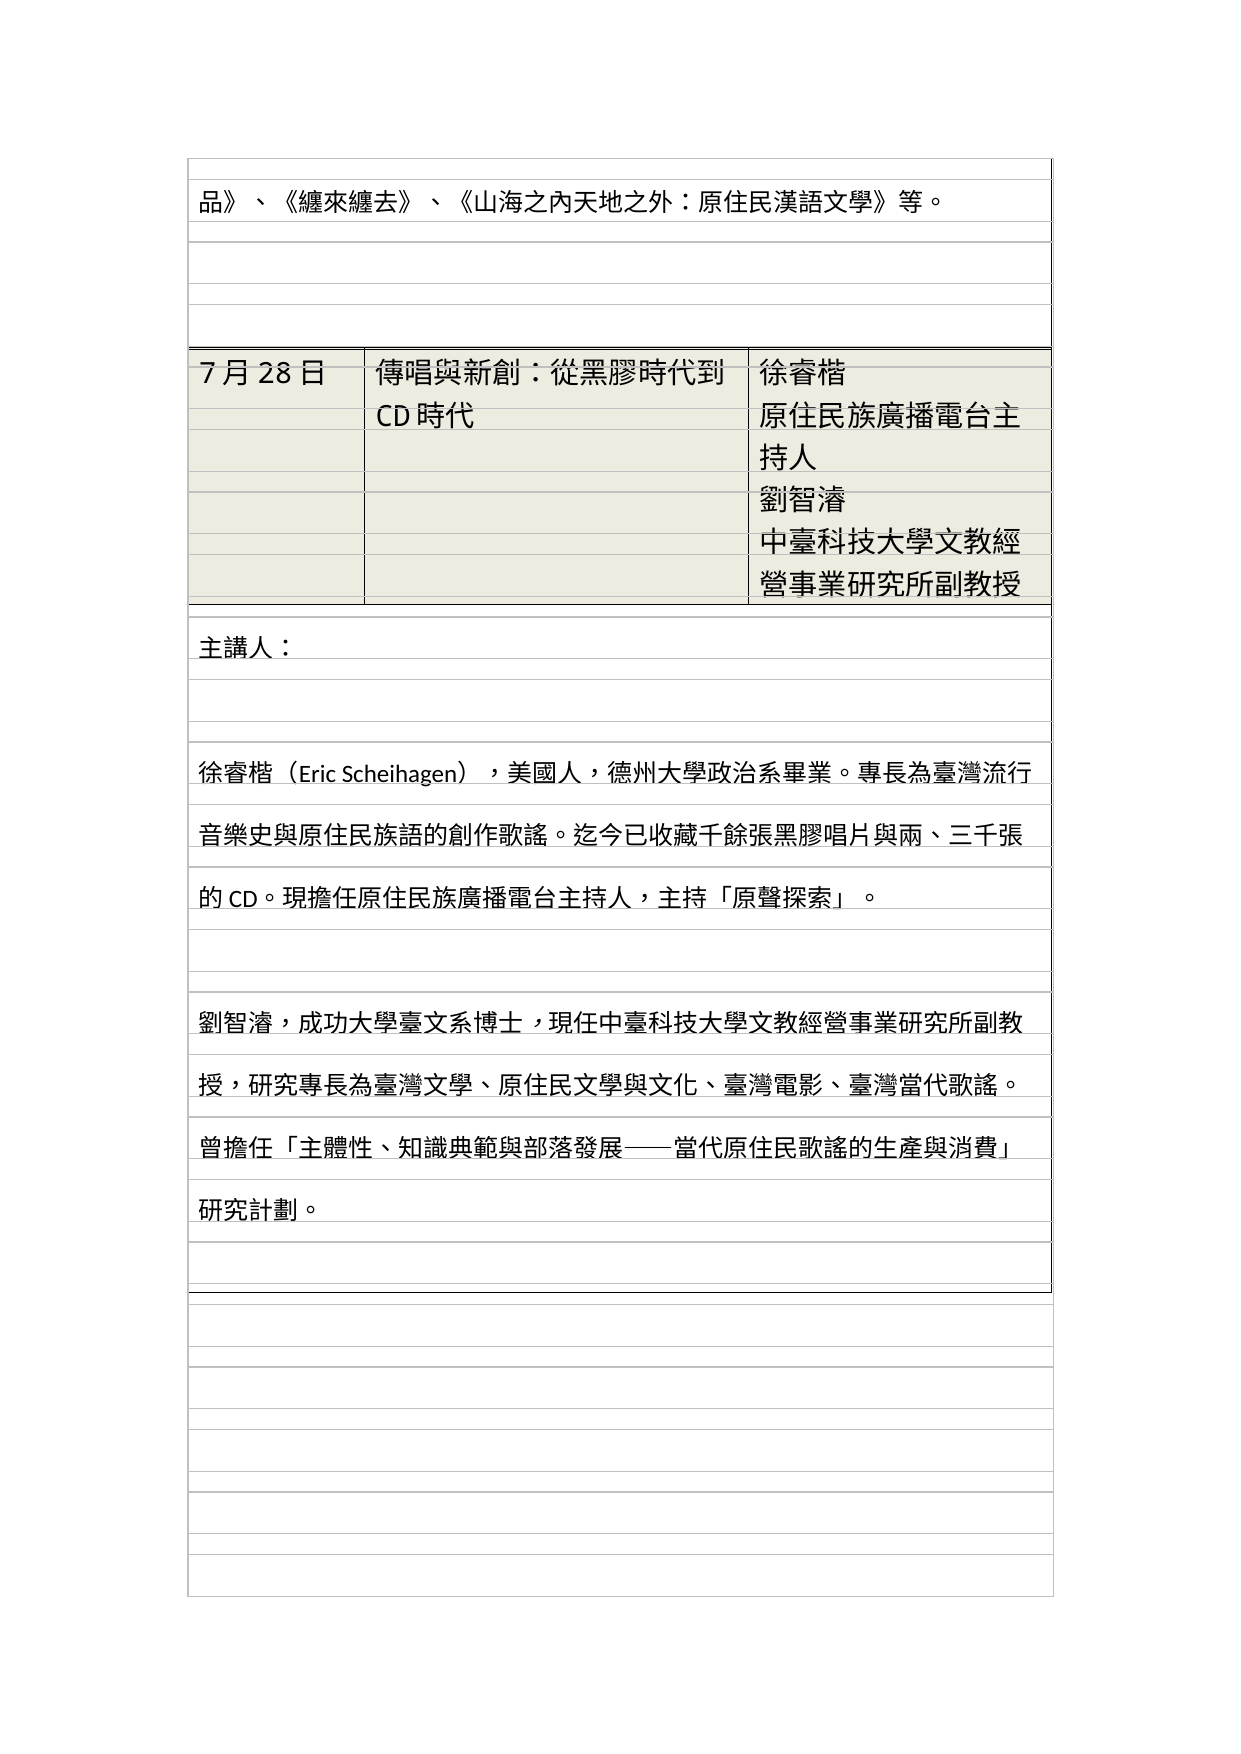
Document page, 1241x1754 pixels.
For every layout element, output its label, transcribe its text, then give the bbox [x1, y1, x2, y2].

table_cell 傳唱與新創：從黑膠時代到CD時代 [365, 472, 748, 491]
table_cell 傳唱與新創：從黑膠時代到CD時代 [365, 534, 748, 554]
table_cell [189, 1097, 1051, 1116]
table_cell 傳唱與新創：從黑膠時代到CD時代 [365, 409, 748, 429]
table_cell 徐睿楷 原住民族廣播電台主持人 劉智濬 中臺科技大學文教經營事業研究所副教授 [891, 534, 947, 554]
table_cell [189, 605, 1051, 616]
table_cell 授，研究專長為臺灣文學、原住民文學與文化、臺灣電影、臺灣當代歌謠。 [189, 1055, 1051, 1096]
table_cell [189, 930, 1051, 971]
table_cell 傳唱與新創：從黑膠時代到CD時代 [365, 555, 748, 596]
table_cell 曾擔任「主體性、知識典範與部落發展——當代原住民歌謠的生產與消費」 [189, 1118, 1051, 1158]
table_cell 傳唱與新創：從黑膠時代到CD時代 [365, 350, 748, 366]
table_cell 傳唱與新創：從黑膠時代到CD時代 [365, 597, 748, 604]
table_cell 傳唱與新創：從黑膠時代到CD時代 [365, 493, 748, 533]
table_cell 主講人： 董恕明，父親漢族，母親卑南族。東海大學中文系博士，現任教於臺東大學華語文學系，研究專長為臺灣當代原住民文學、現代文學、文學寫作。博士論文「邊緣主體的建構－－台灣當代原住民文學研究」是臺灣第一本關於原住民文學的博論。本身以從事文學創作，以詩與散文見長。著有《紀念品》、《纏來纏去》、《山海之內天地之外：原住民漢語文學》等。 [189, 243, 1051, 283]
table_cell 主講人： 董恕明，父親漢族，母親卑南族。東海大學中文系博士，現任教於臺東大學華語文學系，研究專長為臺灣當代原住民文學、現代文學、文學寫作。博士論文「邊緣主體的建構－－台灣當代原住民文學研究」是臺灣第一本關於原住民文學的博論。本身以從事文學創作，以詩與散文見長。著有《紀念品》、《纏來纏去》、《山海之內天地之外：原住民漢語文學》等。 [189, 222, 1051, 241]
table_cell [189, 972, 1051, 991]
table_cell 7月28日 [189, 409, 364, 429]
table_cell 徐睿楷 原住民族廣播電台主持人 劉智濬 中臺科技大學文教經營事業研究所副教授 [775, 534, 823, 554]
table_cell 研究計劃。 [189, 1180, 1051, 1221]
table_cell 7月28日 [189, 597, 364, 604]
table_cell 7月28日 [189, 350, 364, 366]
table_cell 徐睿楷 原住民族廣播電台主持人 劉智濬 中臺科技大學文教經營事業研究所副教授 [749, 493, 1051, 533]
table_cell [189, 1243, 1051, 1283]
table_cell 徐睿楷 原住民族廣播電台主持人 劉智濬 中臺科技大學文教經營事業研究所副教授 [749, 350, 1051, 366]
table_cell 7月28日 [189, 472, 364, 491]
table_cell [189, 1034, 1051, 1054]
table_cell 徐睿楷 原住民族廣播電台主持人 劉智濬 中臺科技大學文教經營事業研究所副教授 [749, 368, 1051, 408]
table_cell [189, 847, 1051, 866]
table_cell [189, 784, 1051, 804]
table_cell 傳唱與新創：從黑膠時代到CD時代 [365, 368, 748, 408]
table_cell 主講人： 董恕明，父親漢族，母親卑南族。東海大學中文系博士，現任教於臺東大學華語文學系，研究專長為臺灣當代原住民文學、現代文學、文學寫作。博士論文「邊緣主體的建構－－台灣當代原住民文學研究」是臺灣第一本關於原住民文學的博論。本身以從事文學創作，以詩與散文見長。著有《紀念品》、《纏來纏去》、《山海之內天地之外：原住民漢語文學》等。 [189, 159, 1051, 179]
table_cell 徐睿楷 原住民族廣播電台主持人 劉智濬 中臺科技大學文教經營事業研究所副教授 [749, 597, 1051, 604]
table_cell [189, 659, 1051, 679]
table_cell 音樂史與原住民族語的創作歌謠。迄今已收藏千餘張黑膠唱片與兩、三千張 [189, 805, 1051, 846]
table_cell 徐睿楷 原住民族廣播電台主持人 劉智濬 中臺科技大學文教經營事業研究所副教授 [986, 534, 1051, 554]
table_cell 7月28日 [189, 555, 364, 596]
table_cell 主講人： 董恕明，父親漢族，母親卑南族。東海大學中文系博士，現任教於臺東大學華語文學系，研究專長為臺灣當代原住民文學、現代文學、文學寫作。博士論文「邊緣主體的建構－－台灣當代原住民文學研究」是臺灣第一本關於原住民文學的博論。本身以從事文學創作，以詩與散文見長。著有《紀念品》、《纏來纏去》、《山海之內天地之外：原住民漢語文學》等。 [189, 284, 1051, 304]
table_cell [189, 1222, 1051, 1241]
table_cell 傳唱與新創：從黑膠時代到CD時代 [365, 430, 748, 471]
table_cell 主講人： 董恕明，父親漢族，母親卑南族。東海大學中文系博士，現任教於臺東大學華語文學系，研究專長為臺灣當代原住民文學、現代文學、文學寫作。博士論文「邊緣主體的建構－－台灣當代原住民文學研究」是臺灣第一本關於原住民文學的博論。本身以從事文學創作，以詩與散文見長。著有《紀念品》、《纏來纏去》、《山海之內天地之外：原住民漢語文學》等。 [189, 180, 1051, 221]
table_cell 的CD。現擔任原住民族廣播電台主持人，主持「原聲探索」。 [189, 868, 1051, 908]
table_cell 7月28日 [189, 368, 364, 408]
table_cell 7月28日 [189, 534, 364, 554]
table_cell 徐睿楷 原住民族廣播電台主持人 劉智濬 中臺科技大學文教經營事業研究所副教授 [749, 472, 1051, 491]
table_cell 劉智濬，成功大學臺文系博士，現任中臺科技大學文教經營事業研究所副教 [189, 993, 1051, 1033]
table_cell 徐睿楷 原住民族廣播電台主持人 劉智濬 中臺科技大學文教經營事業研究所副教授 [749, 430, 1051, 471]
table_cell 主講人： 董恕明，父親漢族，母親卑南族。東海大學中文系博士，現任教於臺東大學華語文學系，研究專長為臺灣當代原住民文學、現代文學、文學寫作。博士論文「邊緣主體的建構－－台灣當代原住民文學研究」是臺灣第一本關於原住民文學的博論。本身以從事文學創作，以詩與散文見長。著有《紀念品》、《纏來纏去》、《山海之內天地之外：原住民漢語文學》等。 [189, 305, 1051, 346]
table_cell [189, 722, 1051, 741]
table_cell 7月28日 [189, 430, 364, 471]
table_cell 徐睿楷 原住民族廣播電台主持人 劉智濬 中臺科技大學文教經營事業研究所副教授 [749, 555, 1051, 596]
table_cell [189, 909, 1051, 929]
table_cell 7月28日 [305, 373, 320, 381]
table_cell 徐睿楷（Eric Scheihagen），美國人，德州大學政治系畢業。專長為臺灣流行 [189, 743, 1051, 783]
table_cell [189, 1159, 1051, 1179]
table_cell 主講人： [189, 618, 1051, 658]
table_cell 徐睿楷 原住民族廣播電台主持人 劉智濬 中臺科技大學文教經營事業研究所副教授 [749, 409, 1051, 429]
table_cell [189, 1284, 1051, 1292]
table_cell 7月28日 [189, 493, 364, 533]
table_cell [189, 680, 1051, 721]
